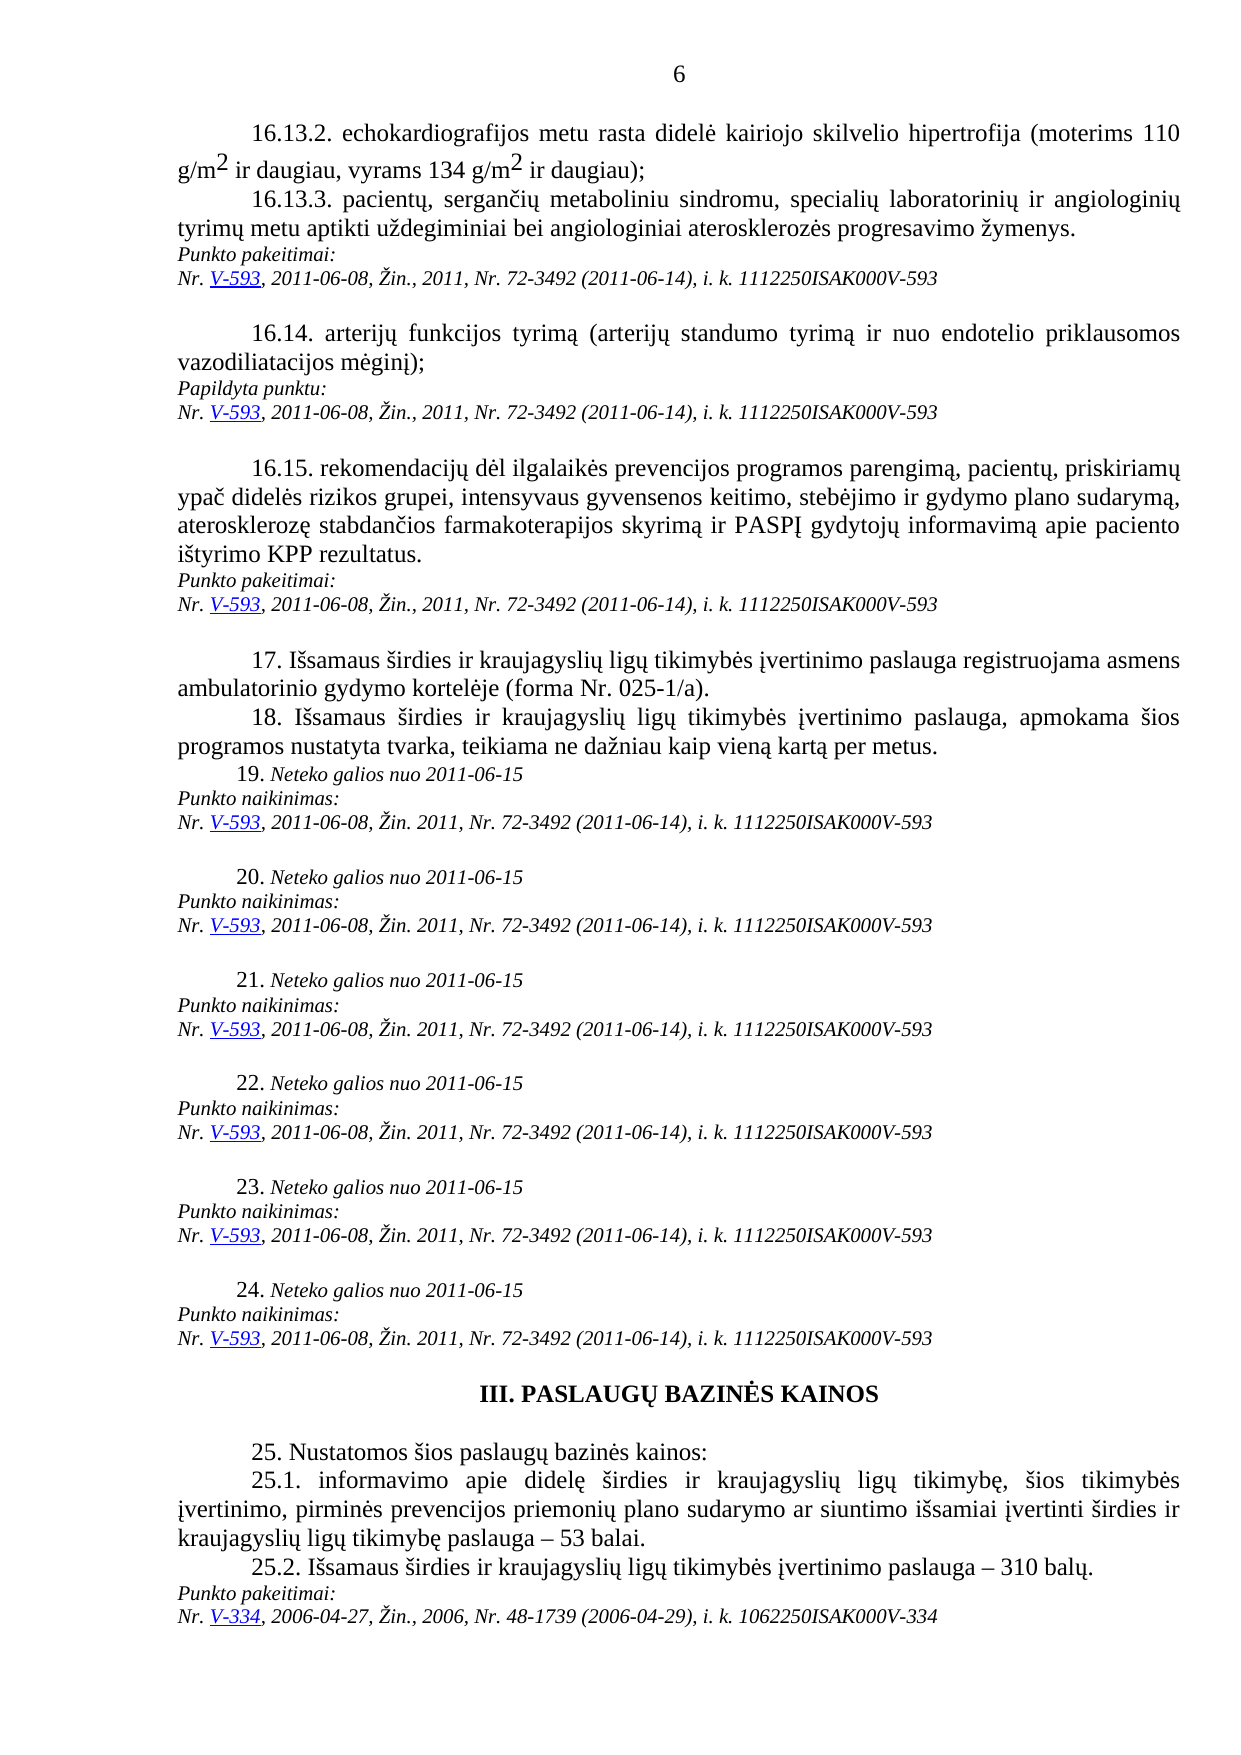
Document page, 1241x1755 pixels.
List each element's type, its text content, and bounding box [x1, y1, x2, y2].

text Punkto pakeitimai: [177, 568, 1181, 592]
text Nr. V-593, 2011-06-08, Žin. 2011, Nr. 72-3492 (2011-06-14), i. k. 1112250ISAK000V-593 [177, 810, 1181, 834]
text 17. Išsamaus širdies ir kraujagyslių ligų tikimybės įvertinimo paslauga registruojama asmens ambulatorinio gydymo kortelėje (forma Nr. 025-1/a). [177, 645, 1181, 702]
text Nr. V-593, 2011-06-08, Žin. 2011, Nr. 72-3492 (2011-06-14), i. k. 1112250ISAK000V-593 [177, 1326, 1181, 1350]
text Nr. V-593, 2011-06-08, Žin., 2011, Nr. 72-3492 (2011-06-14), i. k. 1112250ISAK000V-593 [177, 266, 1181, 290]
text Punkto naikinimas: [177, 786, 1181, 810]
text Nr. V-334, 2006-04-27, Žin., 2006, Nr. 48-1739 (2006-04-29), i. k. 1062250ISAK000V-334 [177, 1604, 1181, 1628]
text Punkto naikinimas: [177, 1302, 1181, 1326]
text Papildyta punktu: [177, 376, 1181, 400]
text Punkto naikinimas: [177, 1096, 1181, 1120]
text 20. Neteko galios nuo 2011-06-15 [177, 863, 1181, 889]
text 24. Neteko galios nuo 2011-06-15 [177, 1276, 1181, 1302]
text 22. Neteko galios nuo 2011-06-15 [177, 1069, 1181, 1096]
text Punkto pakeitimai: [177, 242, 1181, 266]
text Nr. V-593, 2011-06-08, Žin., 2011, Nr. 72-3492 (2011-06-14), i. k. 1112250ISAK000V-593 [177, 592, 1181, 616]
text 19. Neteko galios nuo 2011-06-15 [177, 760, 1181, 786]
text 25. Nustatomos šios paslaugų bazinės kainos: [177, 1437, 1181, 1465]
text 23. Neteko galios nuo 2011-06-15 [177, 1173, 1181, 1199]
text Punkto pakeitimai: [177, 1580, 1181, 1604]
text Nr. V-593, 2011-06-08, Žin., 2011, Nr. 72-3492 (2011-06-14), i. k. 1112250ISAK000V-593 [177, 400, 1181, 424]
text 16.15. rekomendacijų dėl ilgalaikės prevencijos programos parengimą, pacientų, priskiriamų ypač didelės rizikos grupei, intensyvaus gyvensenos keitimo, stebėjimo ir gydymo plano sudarymą, aterosklerozę stabdančios farmakoterapijos skyrimą ir PASPĮ gydytojų informavimą apie paciento ištyrimo KPP rezultatus. [177, 453, 1181, 568]
text 21. Neteko galios nuo 2011-06-15 [177, 966, 1181, 993]
text Punkto naikinimas: [177, 1199, 1181, 1223]
text 25.1. informavimo apie didelę širdies ir kraujagyslių ligų tikimybę, šios tikimybės įvertinimo, pirminės prevencijos priemonių plano sudarymo ar siuntimo išsamiai įvertinti širdies ir kraujagyslių ligų tikimybę paslauga – 53 balai. [177, 1465, 1181, 1552]
text Nr. V-593, 2011-06-08, Žin. 2011, Nr. 72-3492 (2011-06-14), i. k. 1112250ISAK000V-593 [177, 1017, 1181, 1041]
text Nr. V-593, 2011-06-08, Žin. 2011, Nr. 72-3492 (2011-06-14), i. k. 1112250ISAK000V-593 [177, 1223, 1181, 1247]
text Nr. V-593, 2011-06-08, Žin. 2011, Nr. 72-3492 (2011-06-14), i. k. 1112250ISAK000V-593 [177, 1120, 1181, 1144]
text Nr. V-593, 2011-06-08, Žin. 2011, Nr. 72-3492 (2011-06-14), i. k. 1112250ISAK000V-593 [177, 913, 1181, 937]
text 16.13.2. echokardiografijos metu rasta didelė kairiojo skilvelio hipertrofija (moterims 110 g/m2 ir daugiau, vyrams 134 g/m2 ir daugiau); [177, 118, 1181, 184]
text 18. Išsamaus širdies ir kraujagyslių ligų tikimybės įvertinimo paslauga, apmokama šios programos nustatyta tvarka, teikiama ne dažniau kaip vieną kartą per metus. [177, 702, 1181, 760]
text Punkto naikinimas: [177, 993, 1181, 1017]
text 16.13.3. pacientų, sergančių metaboliniu sindromu, specialių laboratorinių ir angiologinių tyrimų metu aptikti uždegiminiai bei angiologiniai aterosklerozės progresavimo žymenys. [177, 184, 1181, 242]
text 25.2. Išsamaus širdies ir kraujagyslių ligų tikimybės įvertinimo paslauga – 310 balų. [177, 1552, 1181, 1580]
text III. PASLAUGŲ BAZINĖS KAINOS [177, 1379, 1181, 1408]
text 16.14. arterijų funkcijos tyrimą (arterijų standumo tyrimą ir nuo endotelio priklausomos vazodiliatacijos mėginį); [177, 318, 1181, 376]
text Punkto naikinimas: [177, 889, 1181, 913]
